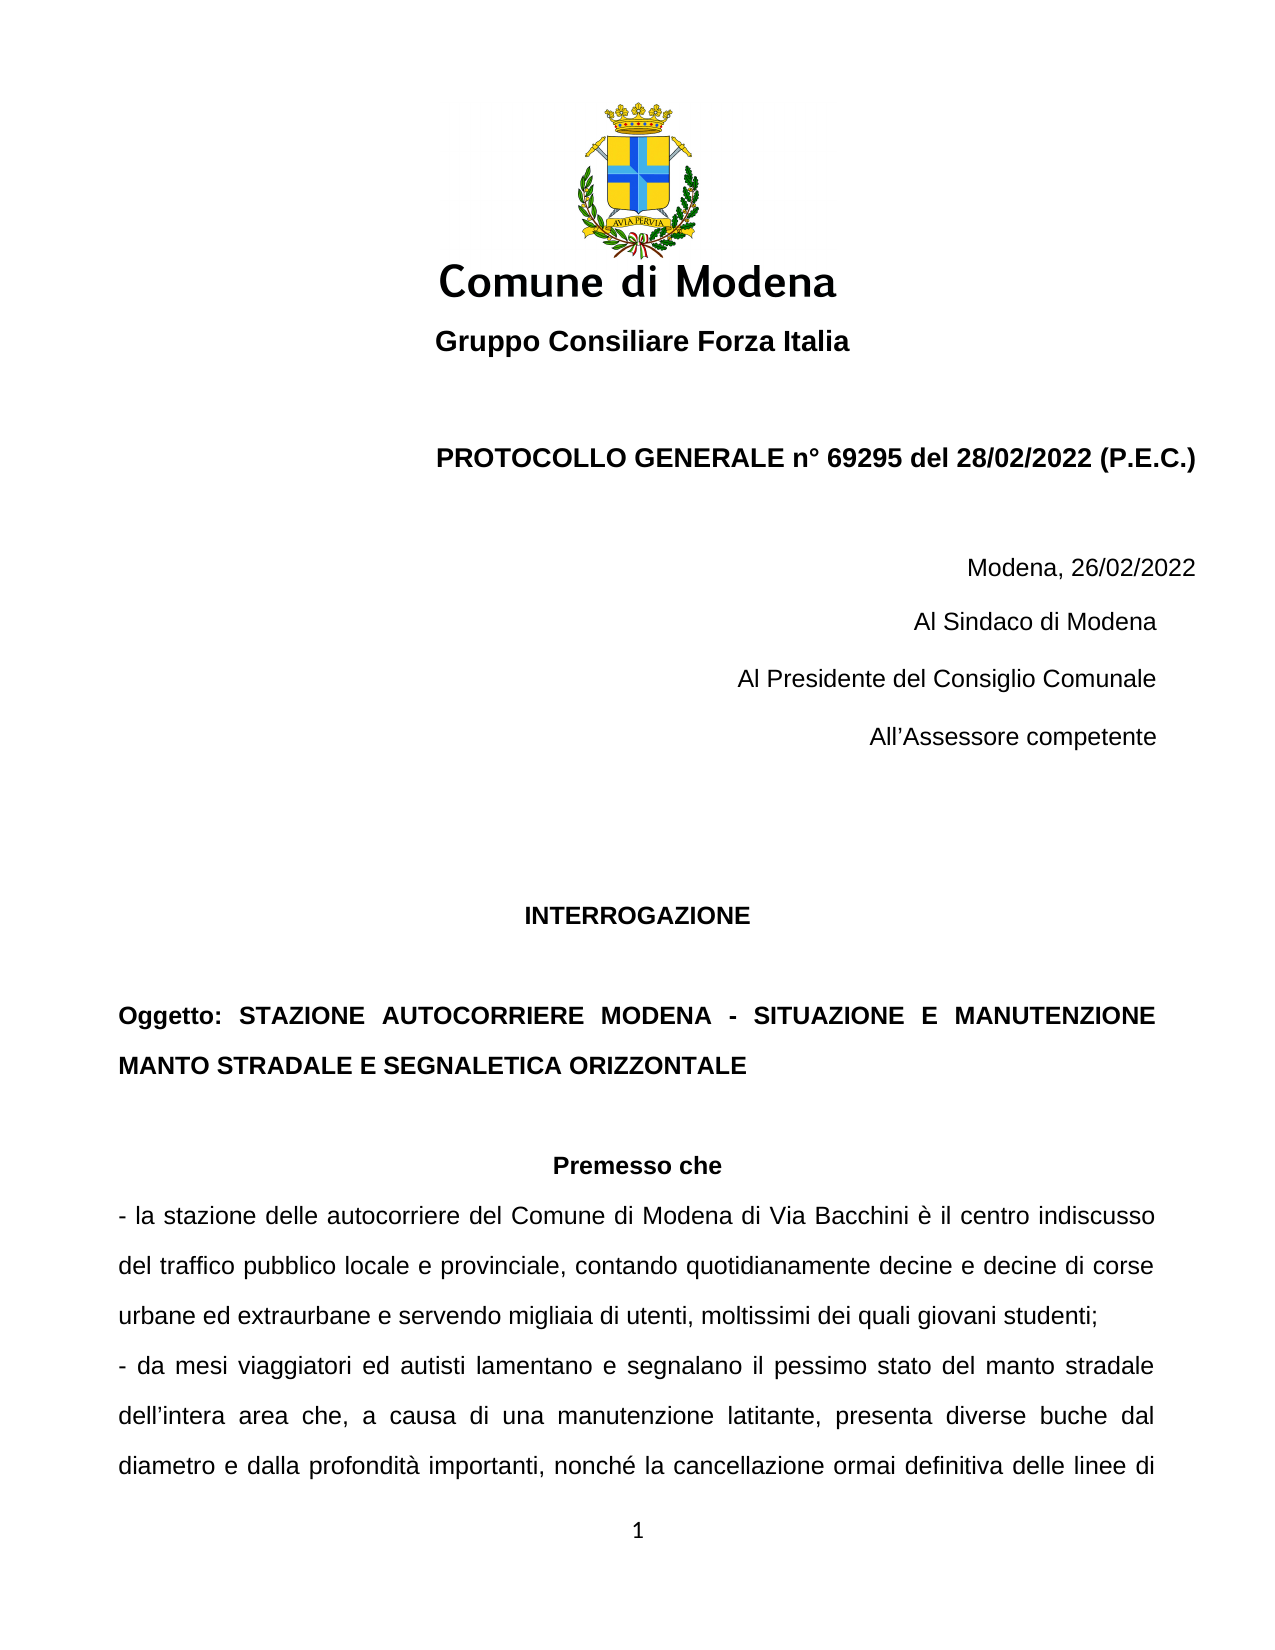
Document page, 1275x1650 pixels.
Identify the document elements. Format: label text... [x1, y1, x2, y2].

text Premesso che [118, 1134, 1157, 1184]
text INTERROGAZIONE [118, 884, 1157, 934]
text - la stazione delle autocorriere del Comune di Modena di Via Bacchini è il centro indiscusso del traffico pubblico locale e provinciale, contando quotidianamente decine e decine di corse urbane ed extraurbane e servendo migliaia di utenti, moltissimi dei quali giovani studenti; [118, 1184, 1157, 1334]
picture [439, 102, 837, 298]
text PROTOCOLLO GENERALE n° 69295 del 28/02/2022 (P.E.C.) [88, 442, 1196, 473]
text Gruppo Consiliare Forza Italia [88, 323, 1196, 357]
text Al Sindaco di Modena [118, 607, 1157, 636]
text All’Assessore competente [118, 722, 1157, 751]
text Modena, 26/02/2022 [88, 553, 1196, 582]
text - da mesi viaggiatori ed autisti lamentano e segnalano il pessimo stato del manto stradale dell’intera area che, a causa di una manutenzione latitante, presenta diverse buche dal diametro e dalla profondità importanti, nonché la cancellazione ormai definitiva delle linee di [118, 1334, 1157, 1484]
text Oggetto: STAZIONE AUTOCORRIERE MODENA - SITUAZIONE E MANUTENZIONE MANTO STRADALE E SEGNALETICA ORIZZONTALE [118, 984, 1157, 1084]
text Al Presidente del Consiglio Comunale [118, 664, 1157, 693]
